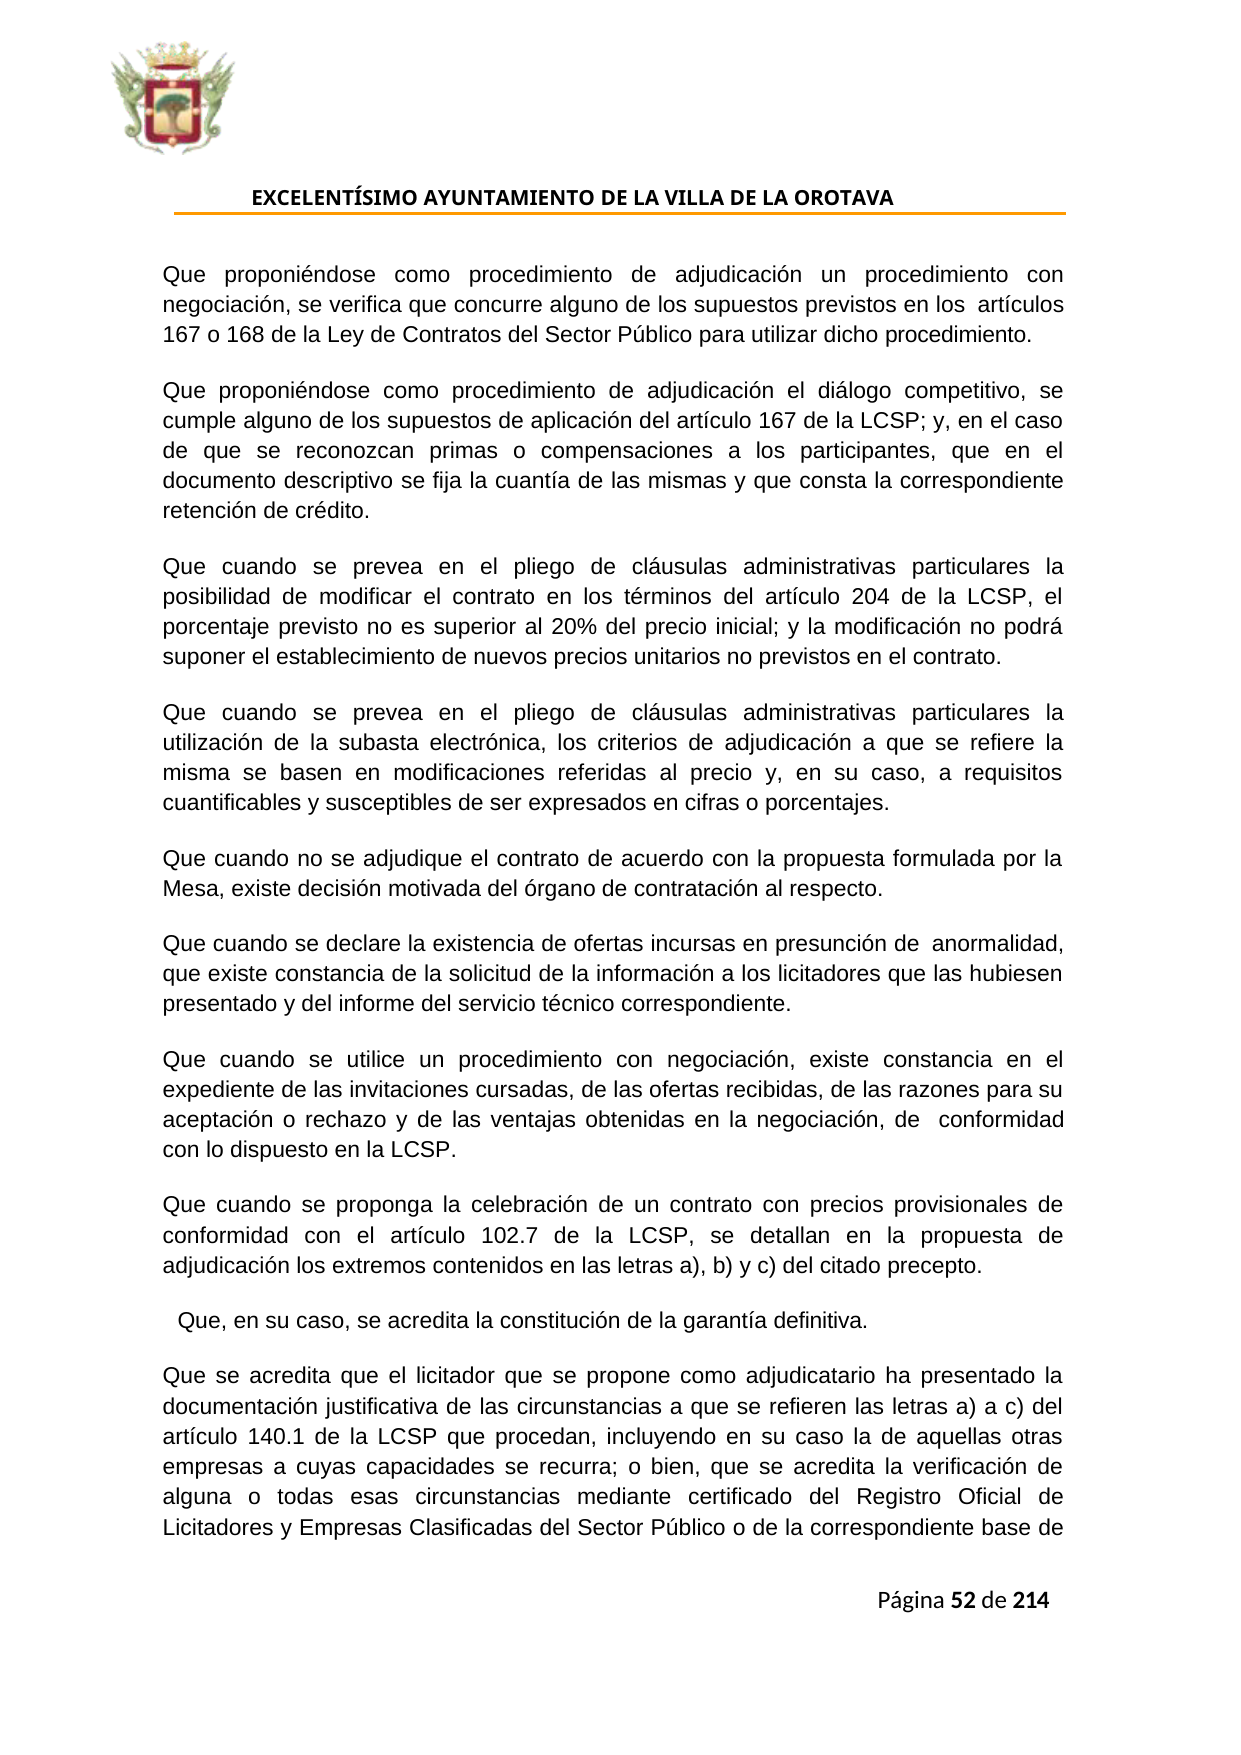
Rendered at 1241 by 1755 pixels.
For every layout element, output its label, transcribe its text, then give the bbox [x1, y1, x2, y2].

text Que proponiéndose como procedimiento de adjudicación el diálogo competitivo, se cumple alguno de los supuestos de aplicación del artículo 167 de la LCSP; y, en el caso de que se reconozcan primas o compensaciones a los participantes, que en el documento descriptivo se fija la cuantía de las mismas y que consta la correspondiente retención de crédito. [162, 377, 1064, 524]
text Que proponiéndose como procedimiento de adjudicación un procedimiento con negociación, se verifica que concurre alguno de los supuestos previstos en los artículos 167 o 168 de la Ley de Contratos del Sector Público para utilizar dicho procedimiento. [162, 261, 1064, 348]
text Que cuando no se adjudique el contrato de acuerdo con la propuesta formulada por la Mesa, existe decisión motivada del órgano de contratación al respecto. [162, 844, 1064, 901]
text Que cuando se utilice un procedimiento con negociación, existe constancia en el expediente de las invitaciones cursadas, de las ofertas recibidas, de las razones para su aceptación o rechazo y de las ventajas obtenidas en la negociación, de conformidad con lo dispuesto en la LCSP. [162, 1046, 1064, 1163]
text Que cuando se proponga la celebración de un contrato con precios provisionales de conformidad con el artículo 102.7 de la LCSP, se detallan en la propuesta de adjudicación los extremos contenidos en las letras a), b) y c) del citado precepto. [162, 1191, 1064, 1278]
text Que cuando se declare la existencia de ofertas incursas en presunción de anormalidad, que existe constancia de la solicitud de la información a los licitadores que las hubiesen presentado y del informe del servicio técnico correspondiente. [162, 930, 1064, 1017]
text Que, en su caso, se acredita la constitución de la garantía definitiva. [177, 1307, 1078, 1333]
text Que cuando se prevea en el pliego de cláusulas administrativas particulares la utilización de la subasta electrónica, los criterios de adjudicación a que se refiere la misma se basen en modificaciones referidas al precio y, en su caso, a requisitos cuantificables y susceptibles de ser expresados en cifras o porcentajes. [162, 699, 1064, 816]
text Que cuando se prevea en el pliego de cláusulas administrativas particulares la posibilidad de modificar el contrato en los términos del artículo 204 de la LCSP, el porcentaje previsto no es superior al 20% del precio inicial; y la modificación no podrá suponer el establecimiento de nuevos precios unitarios no previstos en el contrato. [162, 553, 1064, 670]
text Que se acredita que el licitador que se propone como adjudicatario ha presentado la documentación justificativa de las circunstancias a que se refieren las letras a) a c) del artículo 140.1 de la LCSP que procedan, incluyendo en su caso la de aquellas otras empresas a cuyas capacidades se recurra; o bien, que se acredita la verificación de alguna o todas esas circunstancias mediante certificado del Registro Oficial de Licitadores y Empresas Clasificadas del Sector Público o de la correspondiente base de [162, 1362, 1064, 1540]
